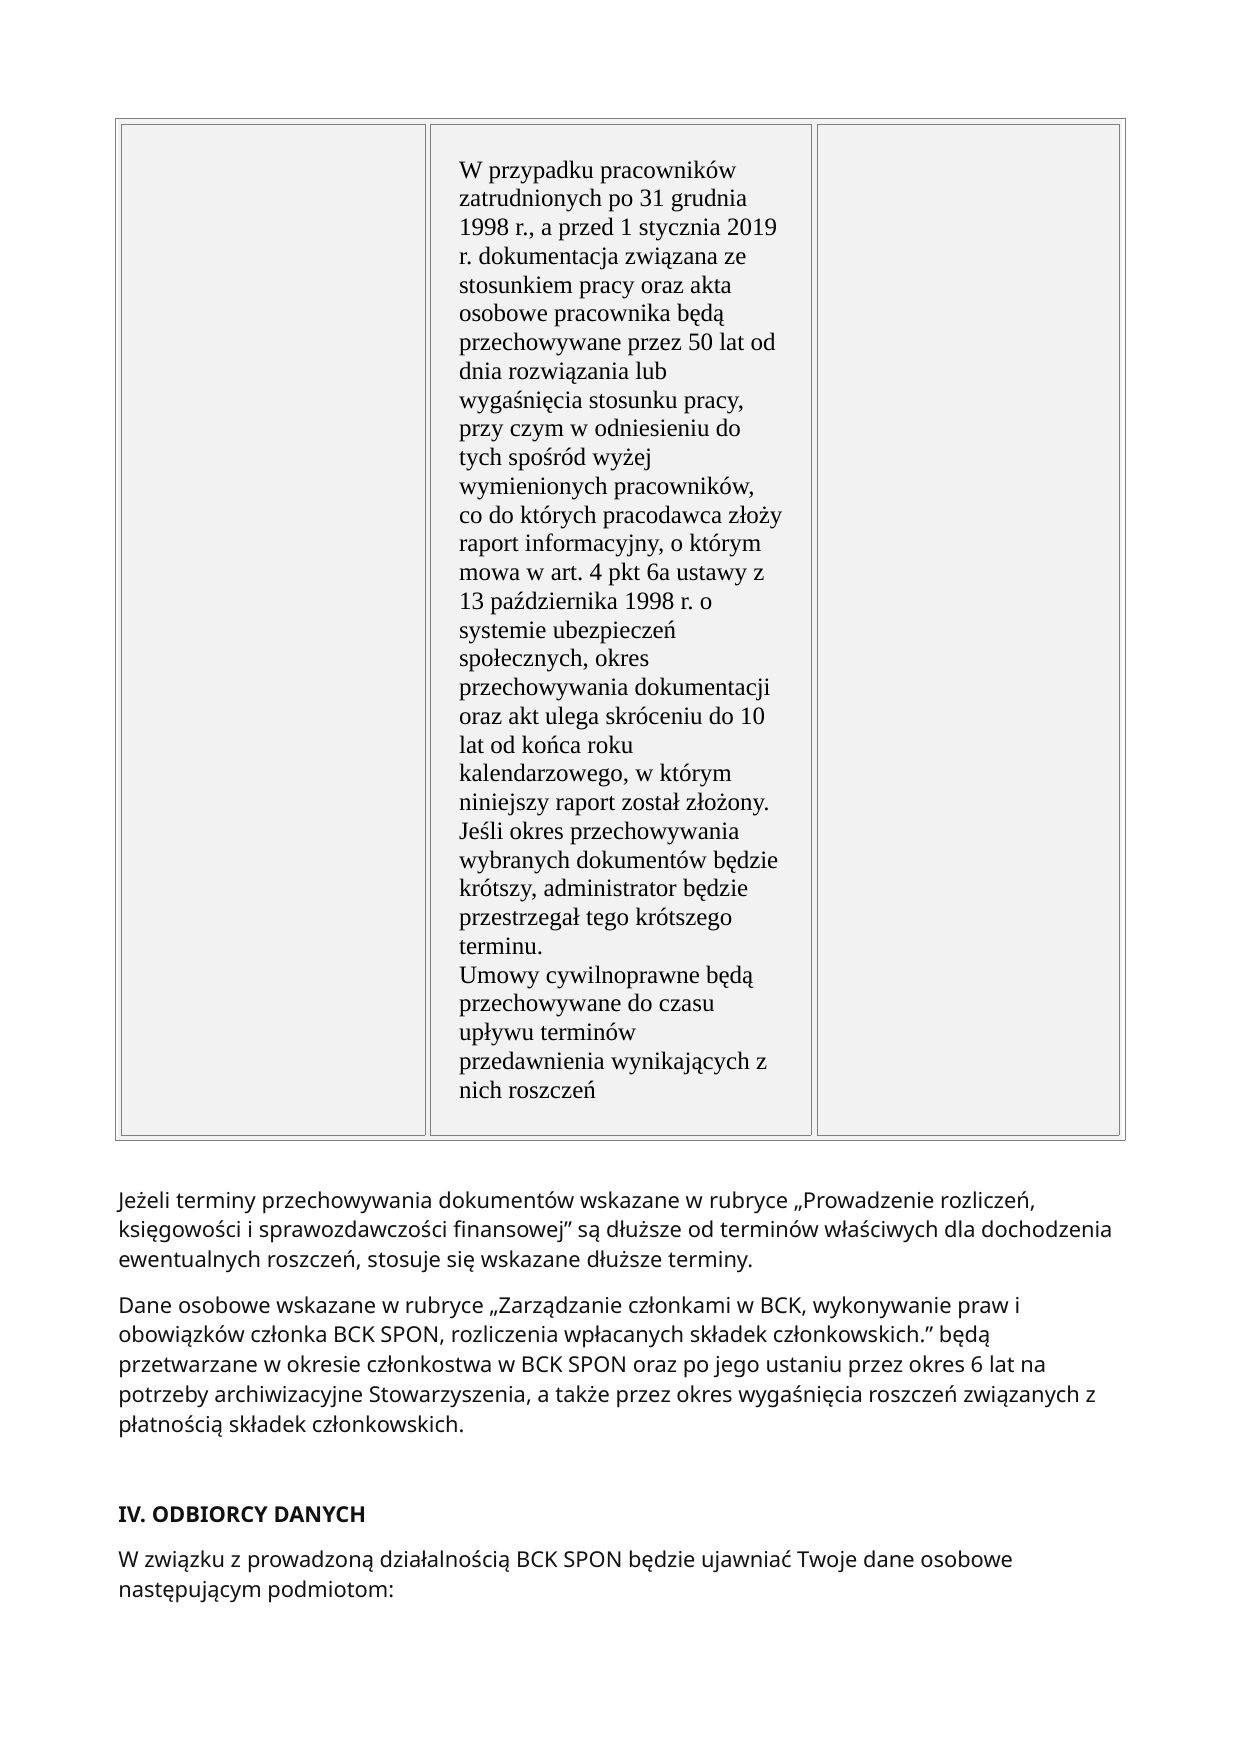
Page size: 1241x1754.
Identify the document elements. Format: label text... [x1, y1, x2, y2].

text Jeżeli terminy przechowywania dokumentów wskazane w rubryce „Prowadzenie rozliczeń, księgowości i sprawozdawczości finansowej” są dłuższe od terminów właściwych dla dochodzenia ewentualnych roszczeń, stosuje się wskazane dłuższe terminy. [118, 1184, 1122, 1274]
text IV. ODBIORCY DANYCH [118, 1498, 1122, 1528]
table_cell [814, 119, 1122, 1135]
table_cell W przypadku pracowników zatrudnionych po 31 grudnia 1998 r., a przed 1 stycznia 2019 r. dokumentacja związana ze stosunkiem pracy oraz akta osobowe pracownika będą przechowywane przez 50 lat od dnia rozwiązania lub wygaśnięcia stosunku pracy, przy czym w odniesieniu do tych spośród wyżej wymienionych pracowników, co do których pracodawca złoży raport informacyjny, o którym mowa w art. 4 pkt 6a ustawy z 13 października 1998 r. o systemie ubezpieczeń społecznych, okres przechowywania dokumentacji oraz akt ulega skróceniu do 10 lat od końca roku kalendarzowego, w którym niniejszy raport został złożony. Jeśli okres przechowywania wybranych dokumentów będzie krótszy, administrator będzie przestrzegał tego krótszego terminu. Umowy cywilnoprawne będą przechowywane do czasu upływu terminów przedawnienia wynikających z nich roszczeń [428, 119, 814, 1135]
text W związku z prowadzoną działalnością BCK SPON będzie ujawniać Twoje dane osobowe następującym podmiotom: [118, 1544, 1122, 1603]
table_cell [118, 119, 428, 1135]
text Dane osobowe wskazane w rubryce „Zarządzanie członkami w BCK, wykonywanie praw i obowiązków członka BCK SPON, rozliczenia wpłacanych składek członkowskich.” będą przetwarzane w okresie członkostwa w BCK SPON oraz po jego ustaniu przez okres 6 lat na potrzeby archiwizacyjne Stowarzyszenia, a także przez okres wygaśnięcia roszczeń związanych z płatnością składek członkowskich. [118, 1289, 1122, 1438]
